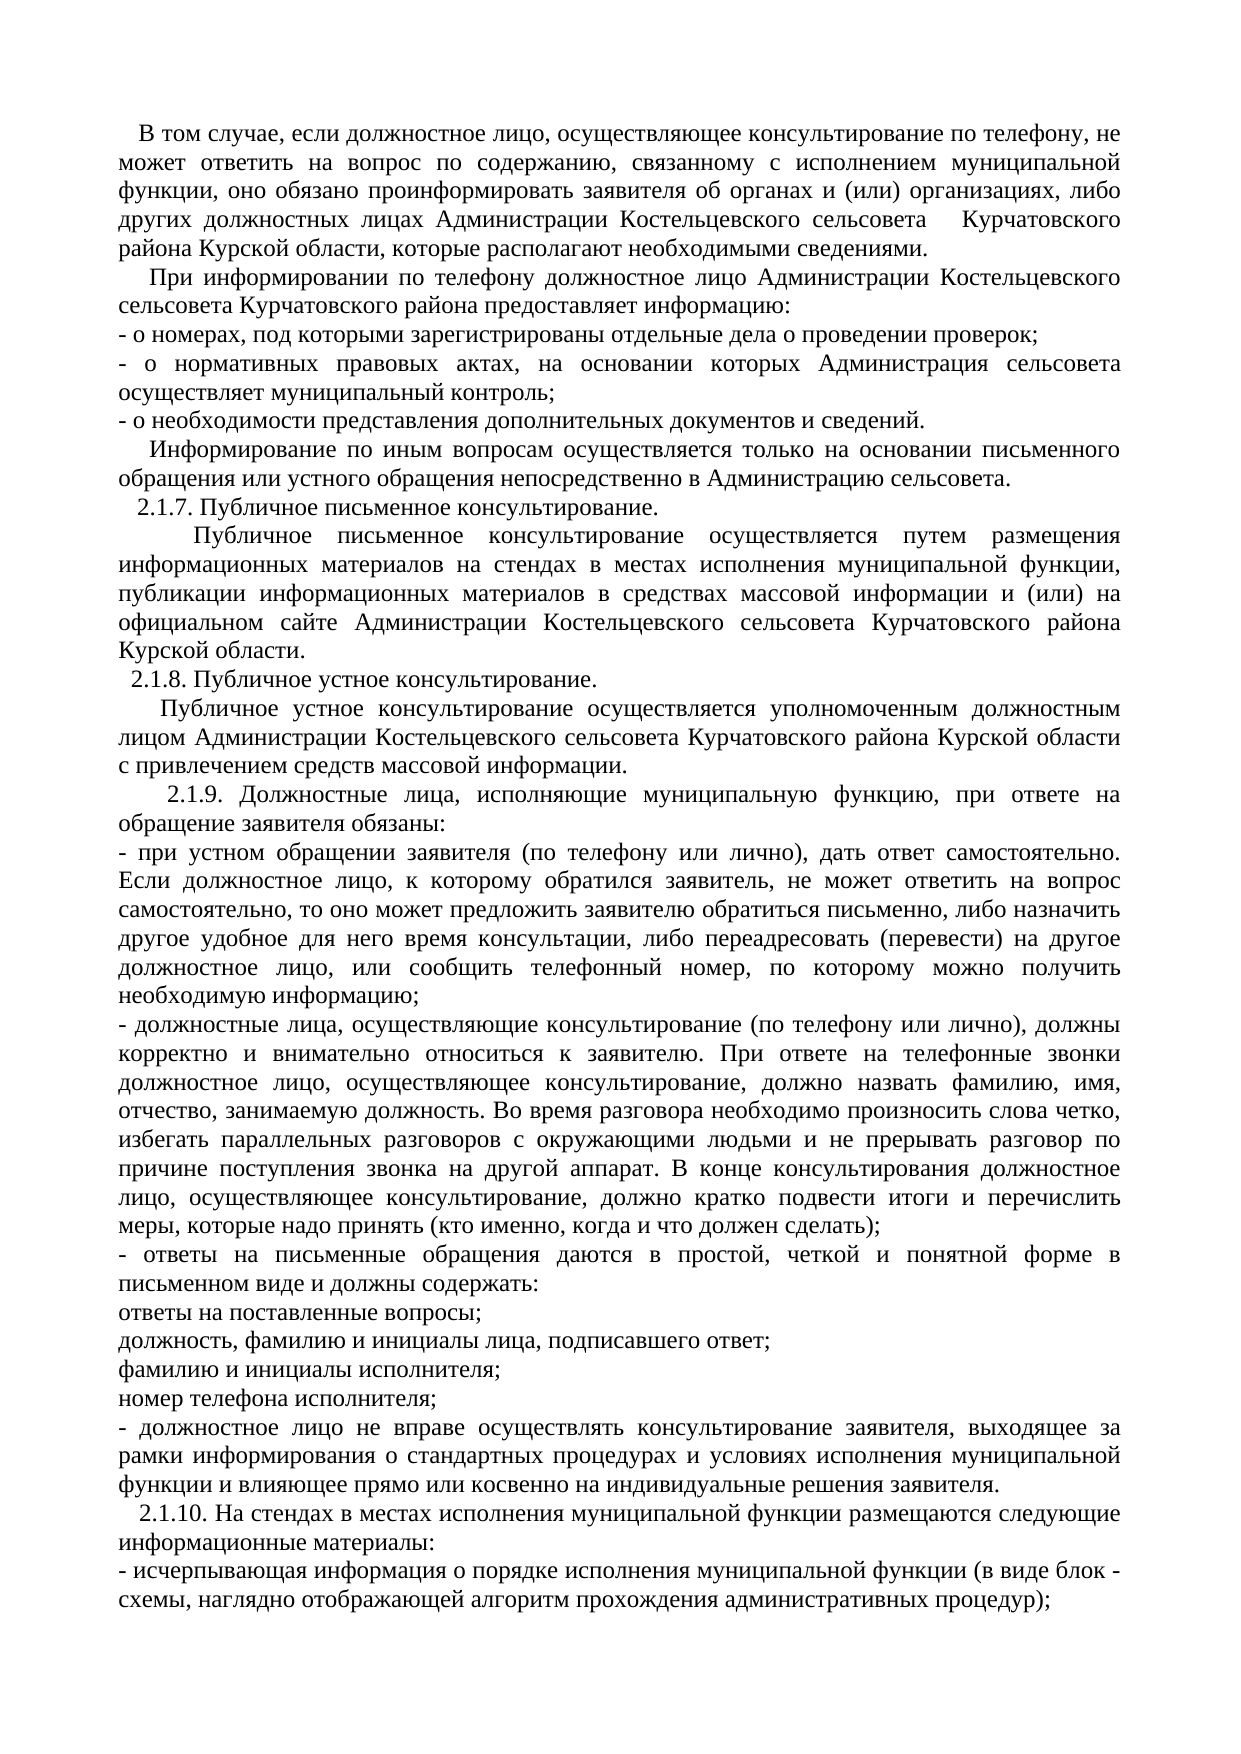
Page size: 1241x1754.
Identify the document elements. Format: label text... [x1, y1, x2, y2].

text Информирование по иным вопросам осуществляется только на основании письменного обращения или устного обращения непосредственно в Администрацию сельсовета. [118, 434, 1122, 492]
text должность, фамилию и инициалы лица, подписавшего ответ; [118, 1326, 1122, 1354]
text - ответы на письменные обращения даются в простой, четкой и понятной форме в письменном виде и должны содержать: [118, 1239, 1122, 1297]
text Публичное устное консультирование осуществляется уполномоченным должностным лицом Администрации Костельцевского сельсовета Курчатовского района Курской области с привлечением средств массовой информации. [118, 693, 1122, 779]
text 2.1.9. Должностные лица, исполняющие муниципальную функцию, при ответе на обращение заявителя обязаны: [118, 779, 1122, 837]
text - исчерпывающая информация о порядке исполнения муниципальной функции (в виде блок - схемы, наглядно отображающей алгоритм прохождения административных процедур); [118, 1556, 1122, 1613]
text - при устном обращении заявителя (по телефону или лично), дать ответ самостоятельно. Если должностное лицо, к которому обратился заявитель, не может ответить на вопрос самостоятельно, то оно может предложить заявителю обратиться письменно, либо назначить другое удобное для него время консультации, либо переадресовать (перевести) на другое должностное лицо, или сообщить телефонный номер, по которому можно получить необходимую информацию; [118, 837, 1122, 1009]
text номер телефона исполнителя; [118, 1383, 1122, 1412]
text 2.1.10. На стендах в местах исполнения муниципальной функции размещаются следующие информационные материалы: [118, 1498, 1122, 1556]
text При информировании по телефону должностное лицо Администрации Костельцевского сельсовета Курчатовского района предоставляет информацию: [118, 262, 1122, 319]
text - о номерах, под которыми зарегистрированы отдельные дела о проведении проверок; [118, 319, 1122, 348]
text - о необходимости представления дополнительных документов и сведений. [118, 406, 1122, 434]
text - о нормативных правовых актах, на основании которых Администрация сельсовета осуществляет муниципальный контроль; [118, 348, 1122, 406]
text фамилию и инициалы исполнителя; [118, 1354, 1122, 1383]
text 2.1.7. Публичное письменное консультирование. [118, 492, 1122, 521]
text В том случае, если должностное лицо, осуществляющее консультирование по телефону, не может ответить на вопрос по содержанию, связанному с исполнением муниципальной функции, оно обязано проинформировать заявителя об органах и (или) организациях, либо других должностных лицах Администрации Костельцевского сельсовета Курчатовского района Курской области, которые располагают необходимыми сведениями. [118, 118, 1122, 262]
text - должностные лица, осуществляющие консультирование (по телефону или лично), должны корректно и внимательно относиться к заявителю. При ответе на телефонные звонки должностное лицо, осуществляющее консультирование, должно назвать фамилию, имя, отчество, занимаемую должность. Во время разговора необходимо произносить слова четко, избегать параллельных разговоров с окружающими людьми и не прерывать разговор по причине поступления звонка на другой аппарат. В конце консультирования должностное лицо, осуществляющее консультирование, должно кратко подвести итоги и перечислить меры, которые надо принять (кто именно, когда и что должен сделать); [118, 1009, 1122, 1239]
text ответы на поставленные вопросы; [118, 1297, 1122, 1326]
text 2.1.8. Публичное устное консультирование. [118, 664, 1122, 693]
text - должностное лицо не вправе осуществлять консультирование заявителя, выходящее за рамки информирования о стандартных процедурах и условиях исполнения муниципальной функции и влияющее прямо или косвенно на индивидуальные решения заявителя. [118, 1412, 1122, 1498]
text Публичное письменное консультирование осуществляется путем размещения информационных материалов на стендах в местах исполнения муниципальной функции, публикации информационных материалов в средствах массовой информации и (или) на официальном сайте Администрации Костельцевского сельсовета Курчатовского района Курской области. [118, 521, 1122, 664]
